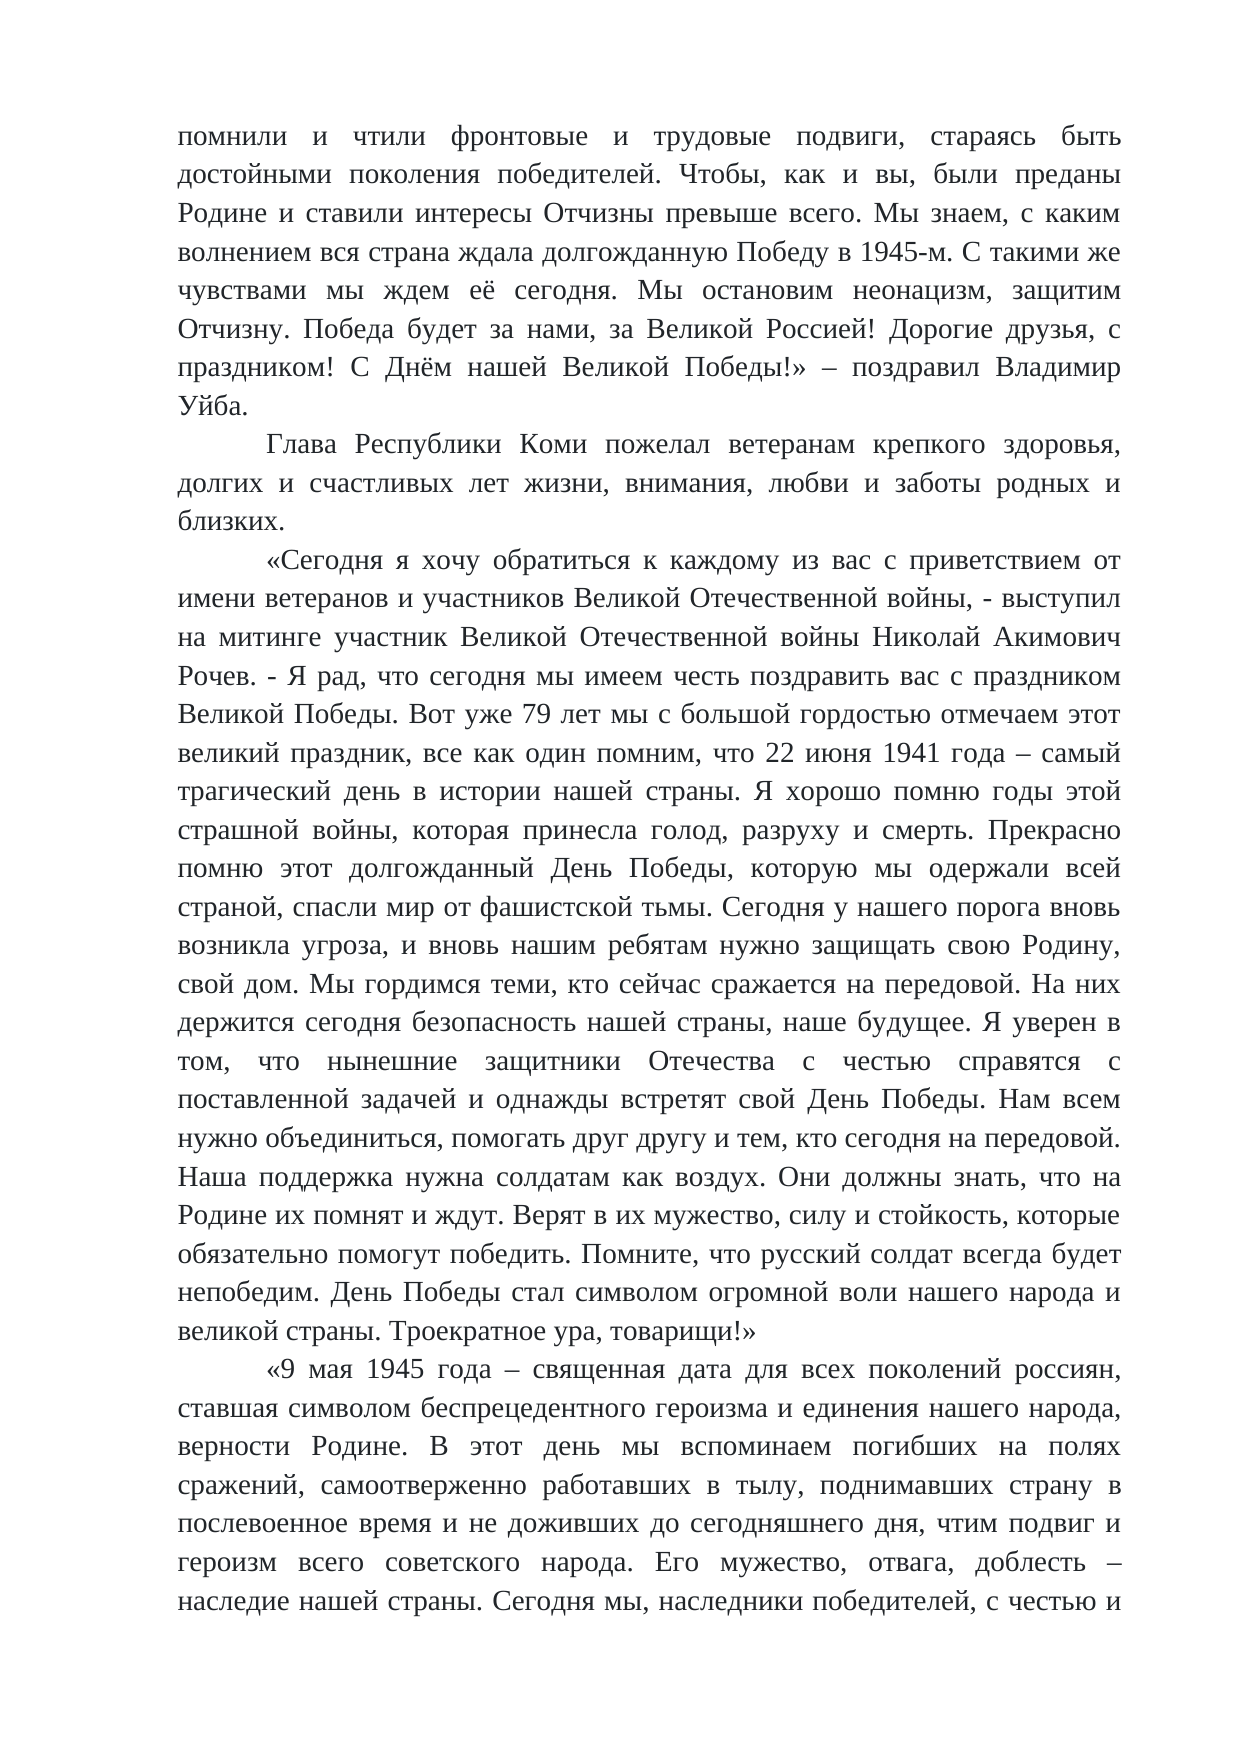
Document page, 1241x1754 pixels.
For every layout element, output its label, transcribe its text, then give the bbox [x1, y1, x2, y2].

text «9 мая 1945 года – священная дата для всех поколений россиян, ставшая символом беспрецедентного героизма и единения нашего народа, верности Родине. В этот день мы вспоминаем погибших на полях сражений, самоотверженно работавших в тылу, поднимавших страну в послевоенное время и не доживших до сегодняшнего дня, чтим подвиг и героизм всего советского народа. Его мужество, отвага, доблесть – наследие нашей страны. Сегодня мы, наследники победителей, с честью и [177, 1351, 1122, 1616]
text Глава Республики Коми пожелал ветеранам крепкого здоровья, долгих и счастливых лет жизни, внимания, любви и заботы родных и близких. [177, 426, 1122, 537]
text помнили и чтили фронтовые и трудовые подвиги, стараясь быть достойными поколения победителей. Чтобы, как и вы, были преданы Родине и ставили интересы Отчизны превыше всего. Мы знаем, с каким волнением вся страна ждала долгожданную Победу в 1945-м. С такими же чувствами мы ждем её сегодня. Мы остановим неонацизм, защитим Отчизну. Победа будет за нами, за Великой Россией! Дорогие друзья, с праздником! С Днём нашей Великой Победы!» – поздравил Владимир Уйба. [177, 118, 1122, 421]
text «Сегодня я хочу обратиться к каждому из вас с приветствием от имени ветеранов и участников Великой Отечественной войны, - выступил на митинге участник Великой Отечественной войны Николай Акимович Рочев. - Я рад, что сегодня мы имеем честь поздравить вас с праздником Великой Победы. Вот уже 79 лет мы с большой гордостью отмечаем этот великий праздник, все как один помним, что 22 июня 1941 года – самый трагический день в истории нашей страны. Я хорошо помню годы этой страшной войны, которая принесла голод, разруху и смерть. Прекрасно помню этот долгожданный День Победы, которую мы одержали всей страной, спасли мир от фашистской тьмы. Сегодня у нашего порога вновь возникла угроза, и вновь нашим ребятам нужно защищать свою Родину, свой дом. Мы гордимся теми, кто сейчас сражается на передовой. На них держится сегодня безопасность нашей страны, наше будущее. Я уверен в том, что нынешние защитники Отечества с честью справятся с поставленной задачей и однажды встретят свой День Победы. Нам всем нужно объединиться, помогать друг другу и тем, кто сегодня на передовой. Наша поддержка нужна солдатам как воздух. Они должны знать, что на Родине их помнят и ждут. Верят в их мужество, силу и стойкость, которые обязательно помогут победить. Помните, что русский солдат всегда будет непобедим. День Победы стал символом огромной воли нашего народа и великой страны. Троекратное ура, товарищи!» [177, 542, 1122, 1346]
